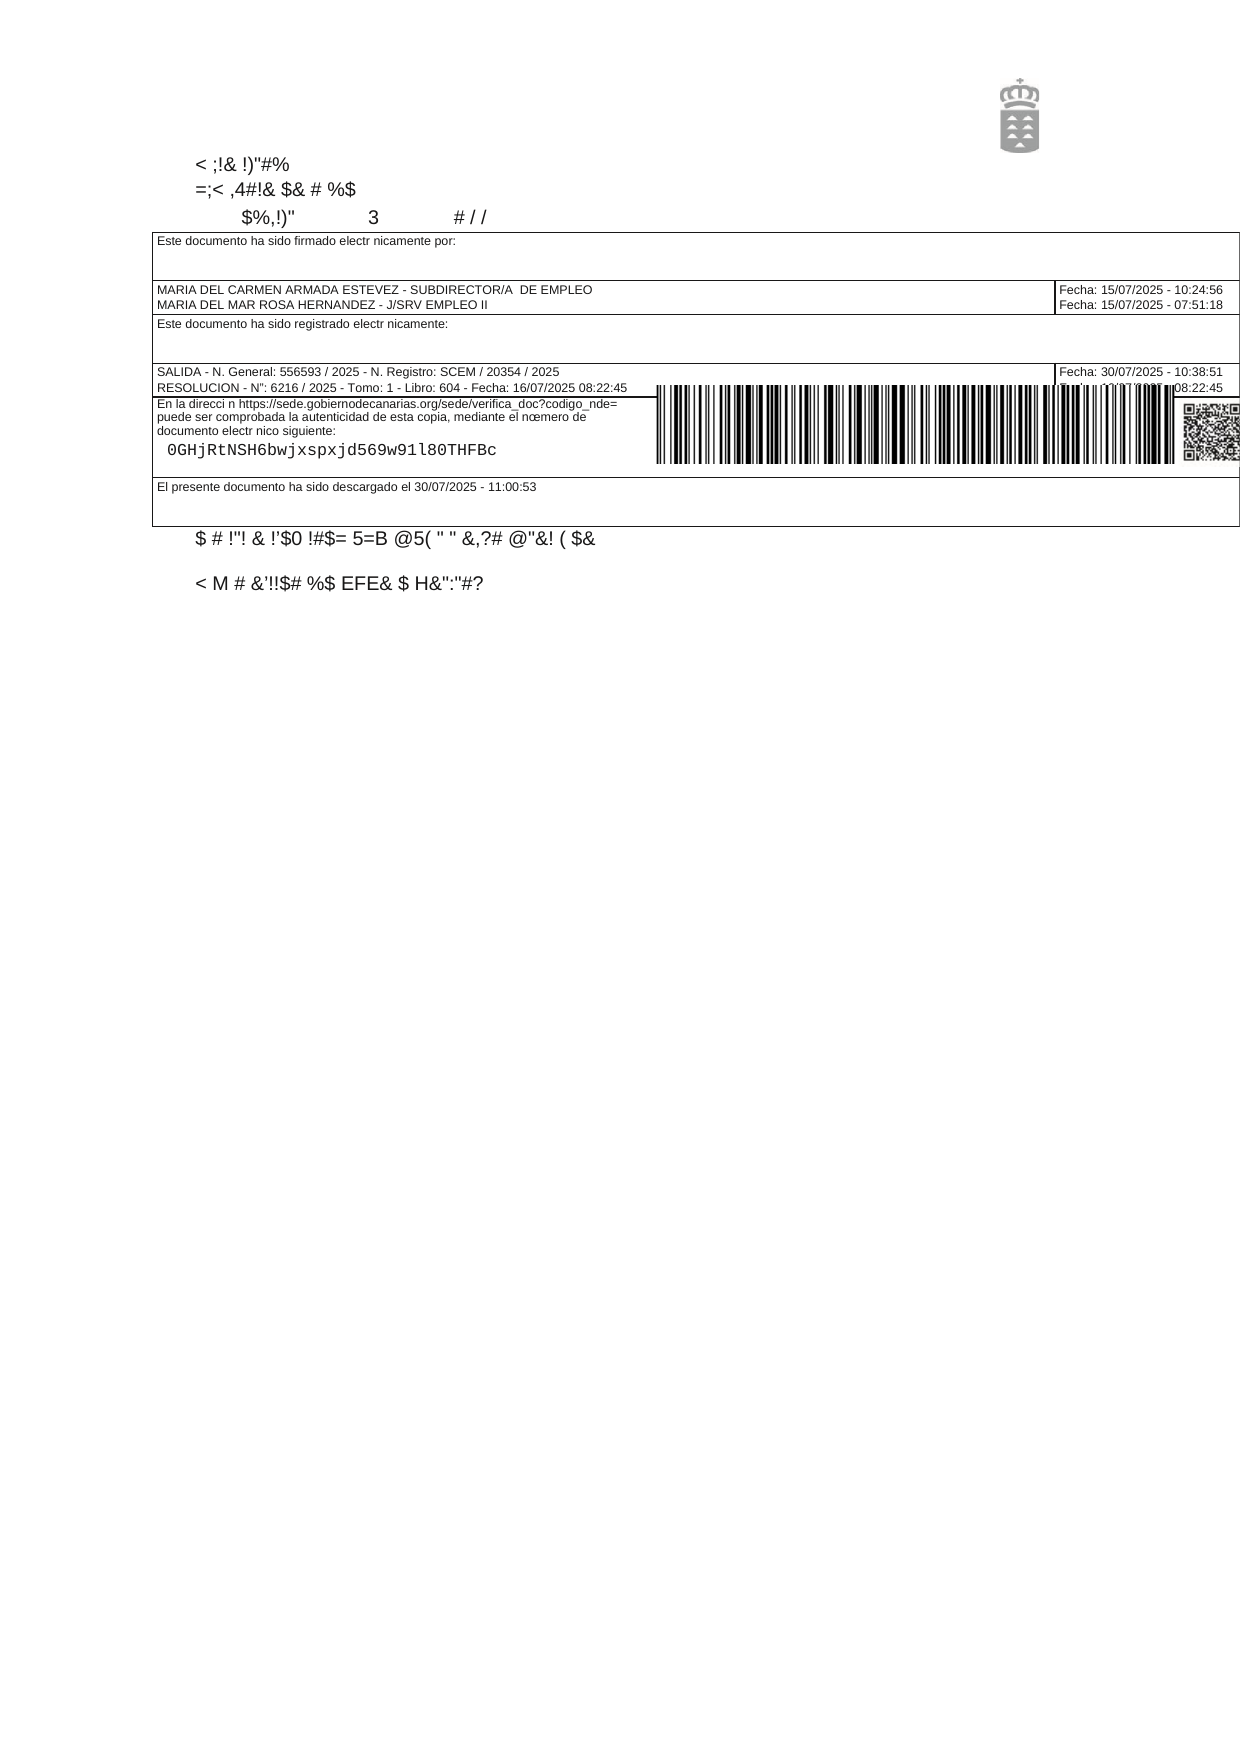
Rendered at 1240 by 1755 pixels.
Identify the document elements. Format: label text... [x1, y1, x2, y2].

text =;< ,4#!& $& # %$ [195, 178, 1124, 200]
table_header [1055, 233, 1239, 280]
text < ;!& !)"#% [195, 121, 1124, 176]
table_cell SALIDA - N. General: 556593 / 2025 - N. Registro: SCEM / 20354 / 2025 RESOLUCION - N”: 6216 / 2025 - Tomo: 1 - Libro: 604 - Fecha: 16/07/2025 08:22:45 [153, 364, 1054, 396]
table_cell [1055, 315, 1239, 363]
table_header Este documento ha sido firmado electr nicamente por: [153, 233, 1055, 280]
table_cell Fecha: 30/07/2025 - 10:38:51 Fecha: 16/07/2025 - 08:22:45 [1056, 364, 1239, 396]
table_cell El presente documento ha sido descargado el 30/07/2025 - 11:00:53 [153, 478, 1055, 526]
text $%,!)" 3 # / / [153, 202, 1124, 230]
table_cell MARIA DEL CARMEN ARMADA ESTEVEZ - SUBDIRECTOR/A DE EMPLEO MARIA DEL MAR ROSA HERNANDEZ - J/SRV EMPLEO II [153, 281, 1054, 314]
table_cell Este documento ha sido registrado electr nicamente: [153, 315, 1055, 363]
table_cell Fecha: 15/07/2025 - 10:24:56 Fecha: 15/07/2025 - 07:51:18 [1056, 281, 1239, 314]
text < M # &’!!$# %$ EFE& $ H&":"#? [195, 572, 527, 594]
table_cell [1055, 478, 1239, 526]
text $ # !"! & !’$0 !#$= 5=B @5( " " &,?# @"&! ( $& [195, 527, 1124, 549]
table_cell En la direcci n https://sede.gobiernodecanarias.org/sede/verifica_doc?codigo_nde= puede ser comprobada la autenticidad de esta copia, mediante el nœmero de documento electr nico siguiente: 0GHjRtNSH6bwjxspxjd569w91l80THFBc [153, 398, 1055, 477]
table_cell [1055, 398, 1239, 477]
